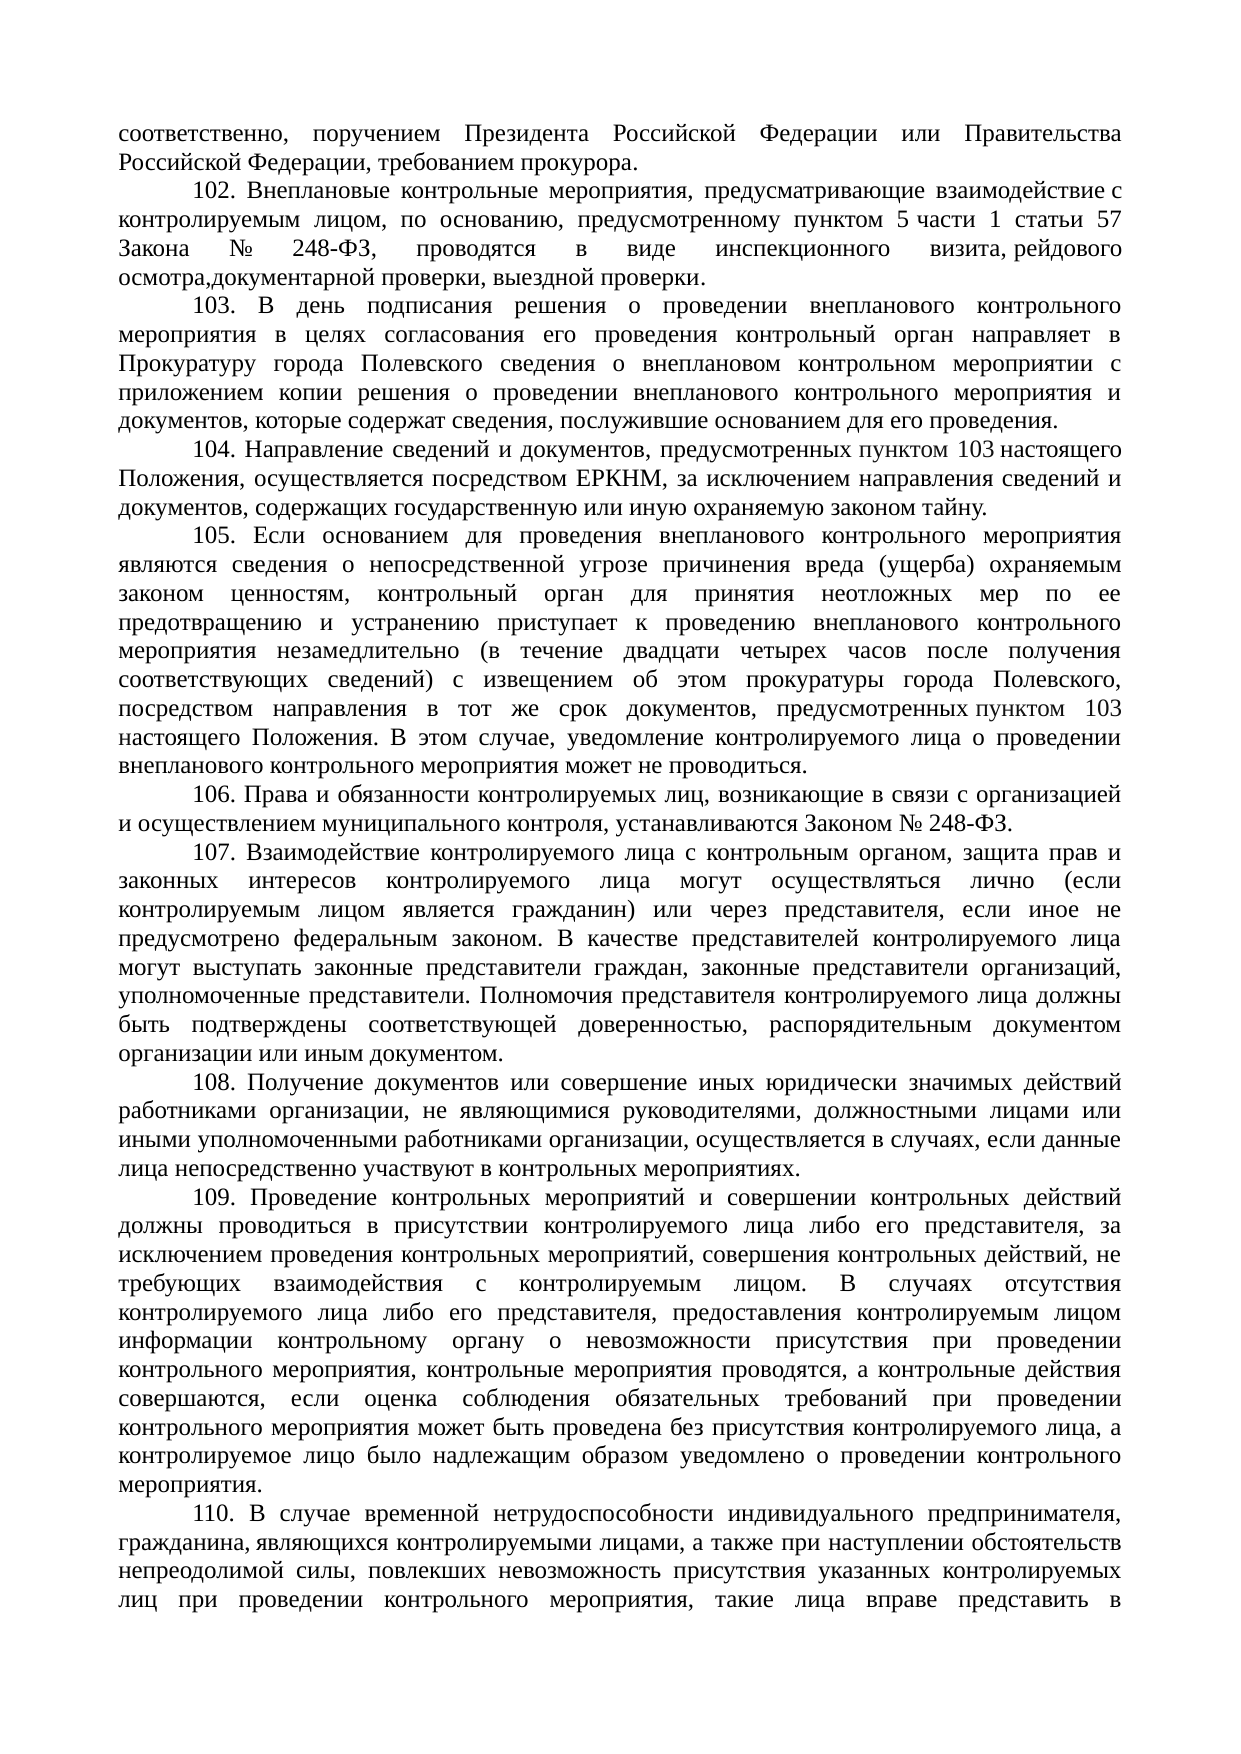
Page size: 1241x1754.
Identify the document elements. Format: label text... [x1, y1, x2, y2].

text 104. Направление сведений и документов, предусмотренных пунктом 103 настоящего Положения, осуществляется посредством ЕРКНМ, за исключением направления сведений и документов, содержащих государственную или иную охраняемую законом тайну. [118, 434, 1122, 521]
text 107. Взаимодействие контролируемого лица с контрольным органом, защита прав и законных интересов контролируемого лица могут осуществляться лично (если контролируемым лицом является гражданин) или через представителя, если иное не предусмотрено федеральным законом. В качестве представителей контролируемого лица могут выступать законные представители граждан, законные представители организаций, уполномоченные представители. Полномочия представителя контролируемого лица должны быть подтверждены соответствующей доверенностью, распорядительным документом организации или иным документом. [118, 837, 1122, 1067]
text 110. В случае временной нетрудоспособности индивидуального предпринимателя, гражданина, являющихся контролируемыми лицами, а также при наступлении обстоятельств непреодолимой силы, повлекших невозможность присутствия указанных контролируемых лиц при проведении контрольного мероприятия, такие лица вправе представить в [118, 1498, 1122, 1613]
text 103. В день подписания решения о проведении внепланового контрольного мероприятия в целях согласования его проведения контрольный орган направляет в Прокуратуру города Полевского сведения о внеплановом контрольном мероприятии с приложением копии решения о проведении внепланового контрольного мероприятия и документов, которые содержат сведения, послужившие основанием для его проведения. [118, 291, 1122, 434]
text 108. Получение документов или совершение иных юридически значимых действий работниками организации, не являющимися руководителями, должностными лицами или иными уполномоченными работниками организации, осуществляется в случаях, если данные лица непосредственно участвуют в контрольных мероприятиях. [118, 1067, 1122, 1182]
text 109. Проведение контрольных мероприятий и совершении контрольных действий должны проводиться в присутствии контролируемого лица либо его представителя, за исключением проведения контрольных мероприятий, совершения контрольных действий, не требующих взаимодействия с контролируемым лицом. В случаях отсутствия контролируемого лица либо его представителя, предоставления контролируемым лицом информации контрольному органу о невозможности присутствия при проведении контрольного мероприятия, контрольные мероприятия проводятся, а контрольные действия совершаются, если оценка соблюдения обязательных требований при проведении контрольного мероприятия может быть проведена без присутствия контролируемого лица, а контролируемое лицо было надлежащим образом уведомлено о проведении контрольного мероприятия. [118, 1182, 1122, 1498]
text 106. Права и обязанности контролируемых лиц, возникающие в связи с организацией и осуществлением муниципального контроля, устанавливаются Законом № 248-ФЗ. [118, 779, 1122, 837]
text 102. Внеплановые контрольные мероприятия, предусматривающие взаимодействие с контролируемым лицом, по основанию, предусмотренному пунктом 5 части 1 статьи 57 Закона № 248-ФЗ, проводятся в виде инспекционного визита, рейдового осмотра,документарной проверки, выездной проверки. [118, 176, 1122, 291]
text соответственно, поручением Президента Российской Федерации или Правительства Российской Федерации, требованием прокурора. [118, 118, 1122, 176]
text 105. Если основанием для проведения внепланового контрольного мероприятия являются сведения о непосредственной угрозе причинения вреда (ущерба) охраняемым законом ценностям, контрольный орган для принятия неотложных мер по ее предотвращению и устранению приступает к проведению внепланового контрольного мероприятия незамедлительно (в течение двадцати четырех часов после получения соответствующих сведений) с извещением об этом прокуратуры города Полевского, посредством направления в тот же срок документов, предусмотренных пунктом 103 настоящего Положения. В этом случае, уведомление контролируемого лица о проведении внепланового контрольного мероприятия может не проводиться. [118, 521, 1122, 779]
